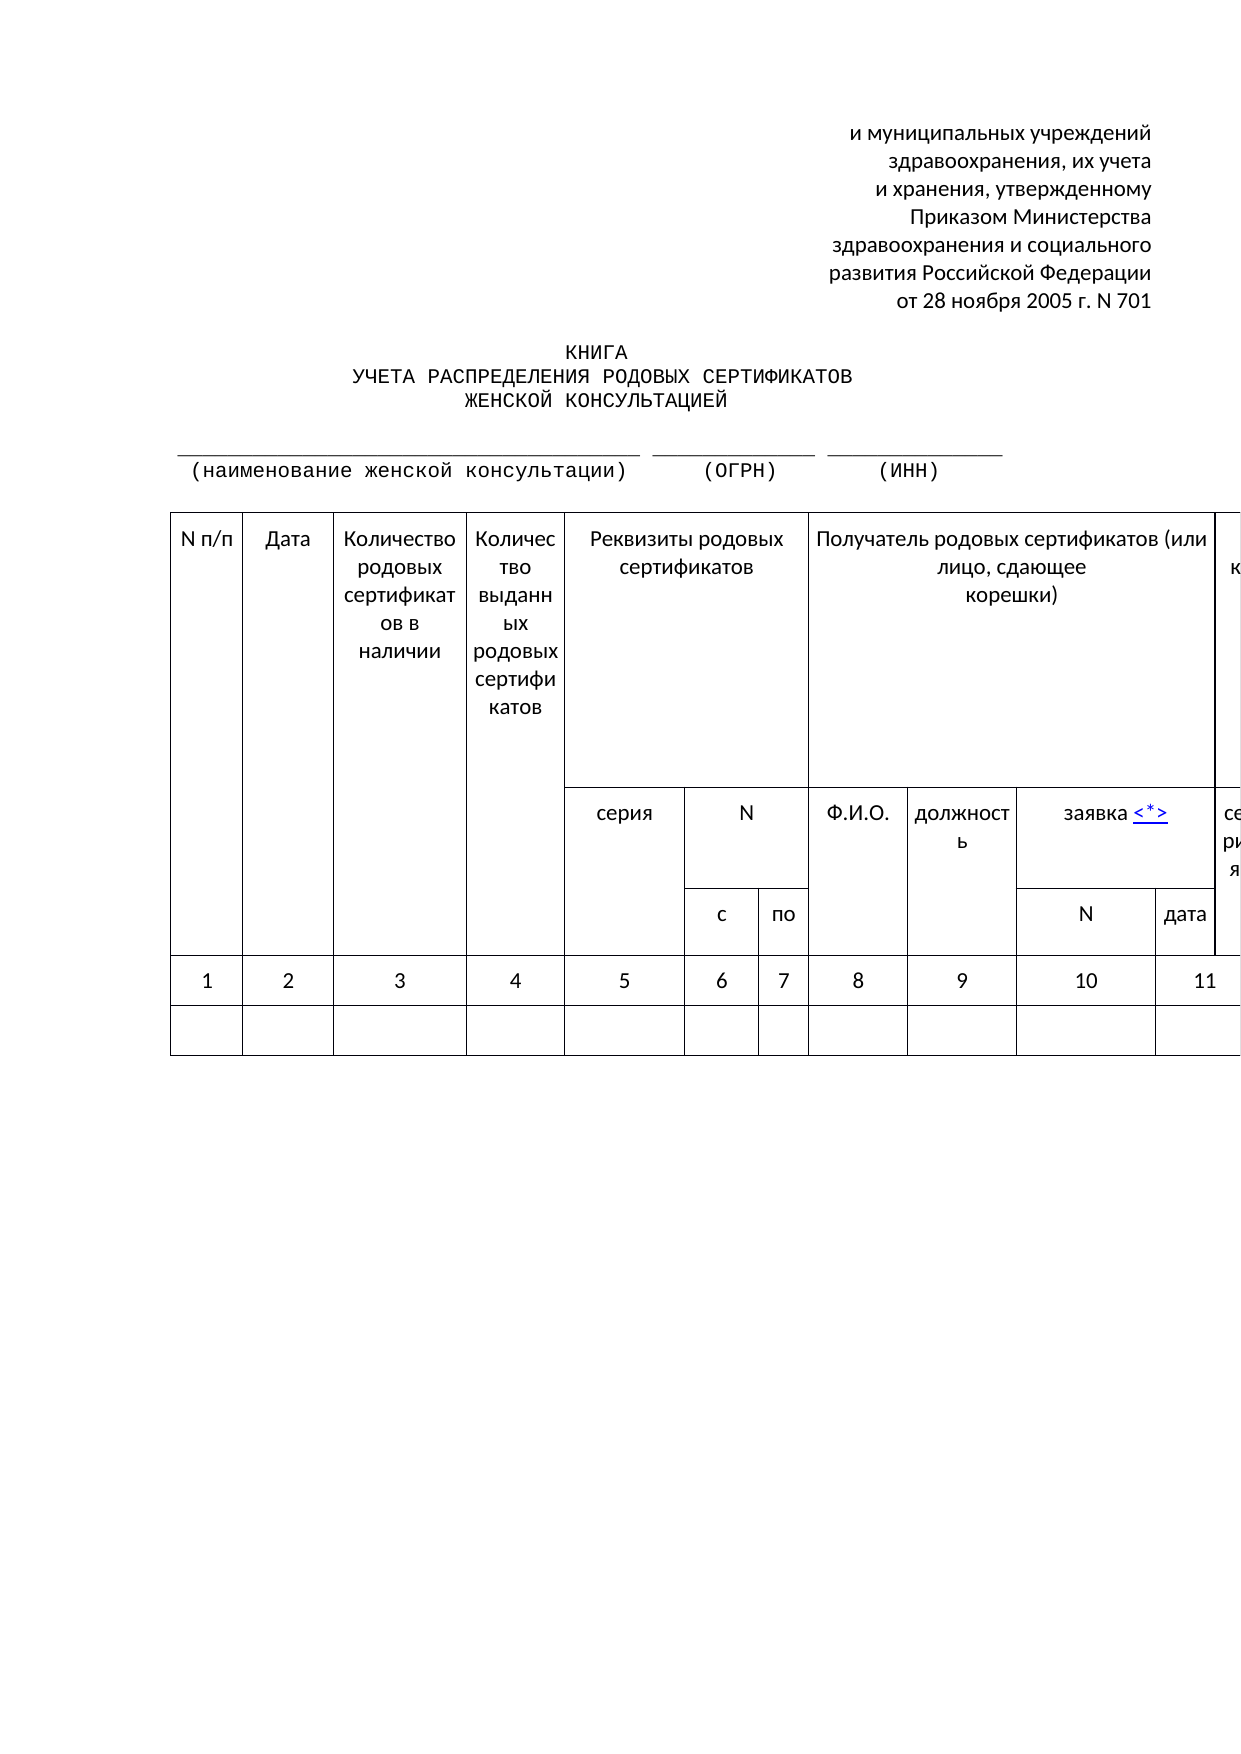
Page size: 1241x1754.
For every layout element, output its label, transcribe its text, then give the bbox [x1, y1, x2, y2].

table_cell по [759, 889, 808, 954]
table_cell 7 [759, 956, 808, 1005]
table_cell [685, 1006, 758, 1055]
text и муниципальных учреждений [177, 118, 1152, 146]
text УЧЕТА РАСПРЕДЕЛЕНИЯ РОДОВЫХ СЕРТИФИКАТОВ [177, 366, 1152, 389]
table_cell 2 [243, 956, 333, 1005]
text (наименование женской консультации) (ОГРН) (ИНН) [177, 461, 1152, 484]
table_cell [243, 1006, 333, 1055]
table_cell должность [908, 788, 1016, 954]
table_header Реквизиты родовых сертификатов [565, 513, 808, 787]
table_cell [908, 1006, 1016, 1055]
table_cell N [685, 788, 808, 887]
text здравоохранения, их учета [177, 146, 1152, 174]
table_cell [565, 1006, 684, 1055]
table_cell 4 [467, 956, 564, 1005]
table_cell 11 [1156, 956, 1240, 1005]
table_cell заявка <*> [1017, 788, 1214, 887]
text ЖЕНСКОЙ КОНСУЛЬТАЦИЕЙ [177, 389, 1152, 413]
table_cell [467, 1006, 564, 1055]
table_header Дата [243, 513, 333, 954]
text развития Российской Федерации [177, 258, 1152, 286]
table_cell 10 [1017, 956, 1155, 1005]
table_cell [334, 1006, 466, 1055]
table_cell 1 [171, 956, 242, 1005]
table_cell 6 [685, 956, 758, 1005]
table_cell 5 [565, 956, 684, 1005]
table_cell дата [1156, 889, 1214, 954]
table_cell Ф.И.О. [809, 788, 907, 954]
text Приказом Министерства [177, 202, 1152, 230]
table_cell серия [565, 788, 684, 954]
text от 28 ноября 2005 г. N 701 [177, 286, 1152, 314]
text _____________________________________ _____________ ______________ [177, 437, 1152, 461]
table_cell [759, 1006, 808, 1055]
table_cell 8 [809, 956, 907, 1005]
table_cell N [1017, 889, 1155, 954]
table_cell [1156, 1006, 1240, 1055]
text КНИГА [177, 342, 1152, 366]
table_header N п/п [171, 513, 242, 954]
table_cell [809, 1006, 907, 1055]
table_header Реквизиты корешков родовых сертификатов [1216, 513, 1240, 787]
table_cell 9 [908, 956, 1016, 1005]
text здравоохранения и социального [177, 230, 1152, 258]
table_cell 3 [334, 956, 466, 1005]
table_cell [1017, 1006, 1155, 1055]
text и хранения, утвержденному [177, 174, 1152, 202]
table_header Количество выданных родовых сертификатов [467, 513, 564, 954]
table_cell [171, 1006, 242, 1055]
table_cell с [685, 889, 758, 954]
table_header Количество родовых сертификатов в наличии [334, 513, 466, 954]
table_header Получатель родовых сертификатов (или лицо, сдающее корешки) [809, 513, 1214, 787]
table_cell серия [1216, 788, 1240, 954]
